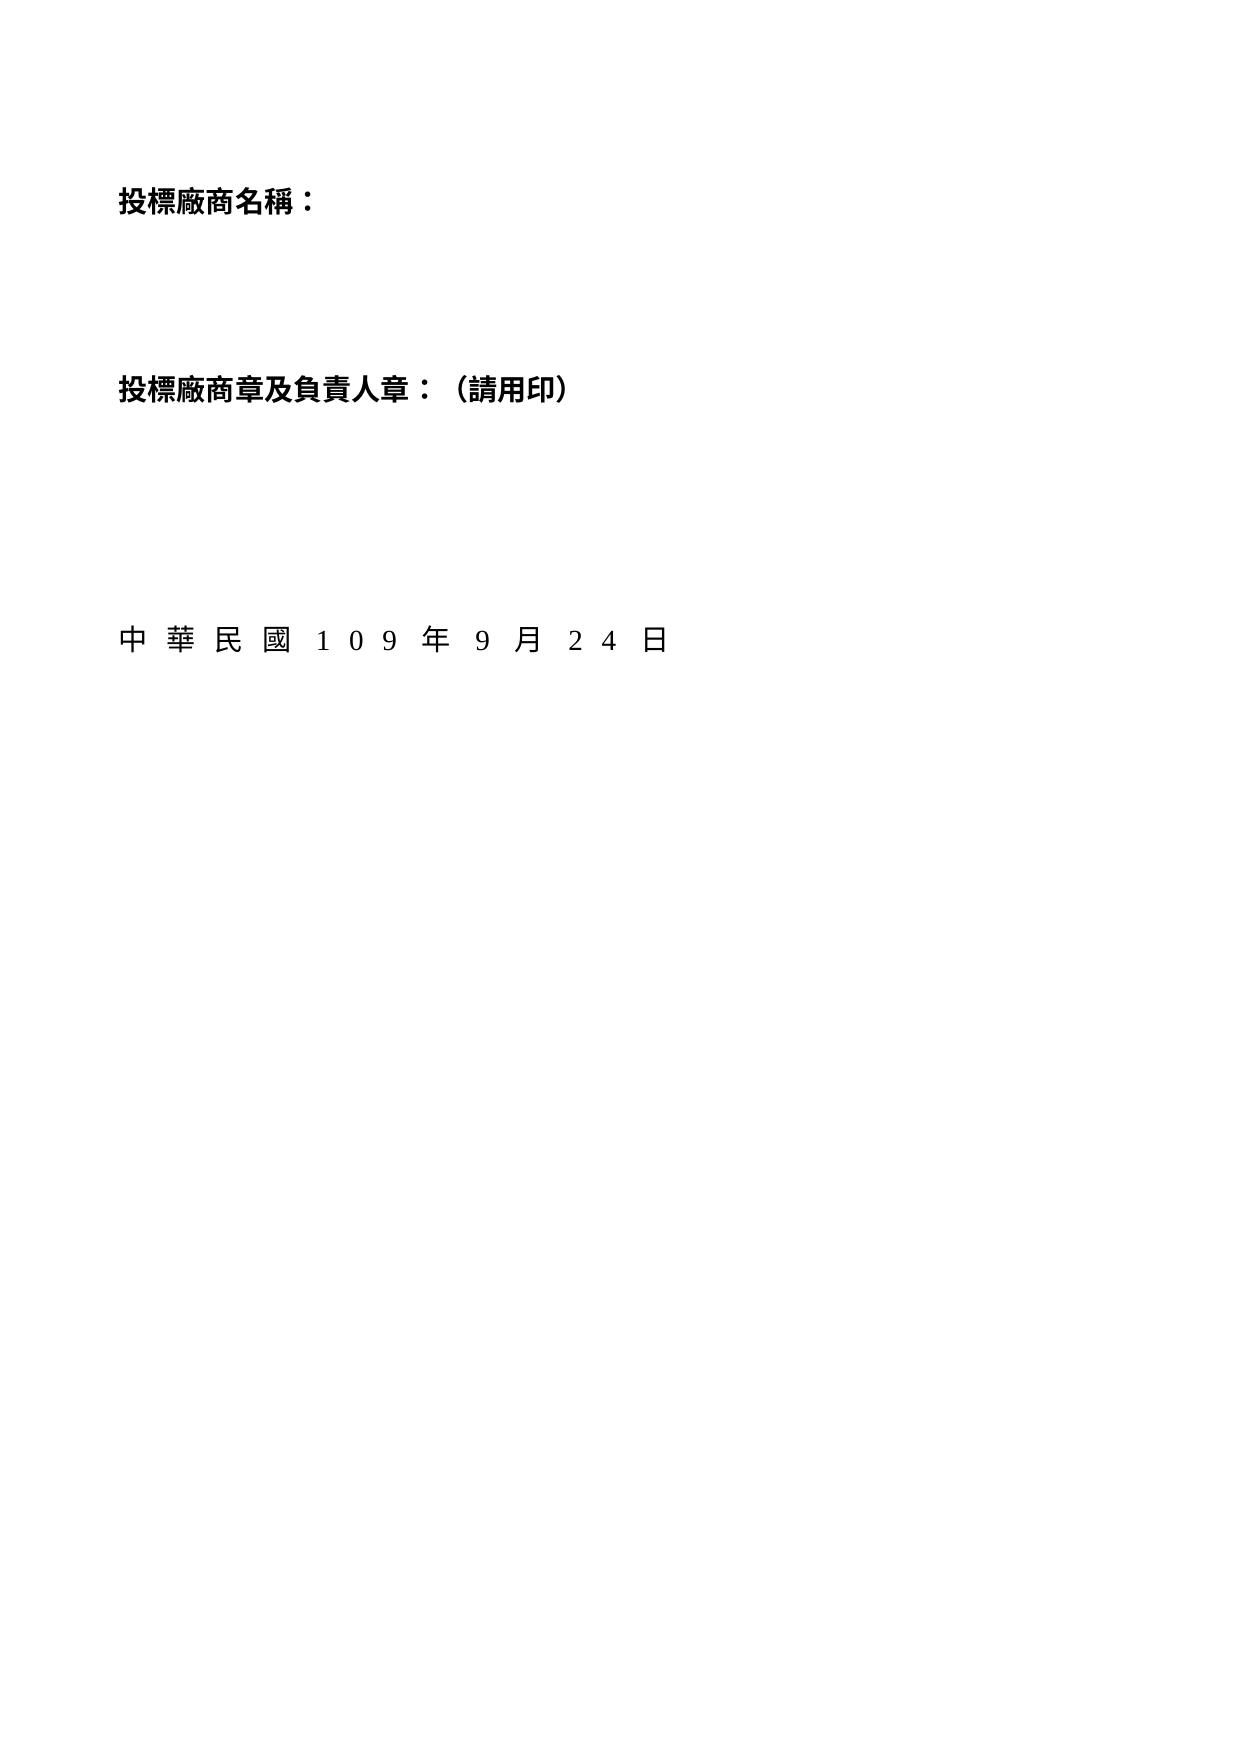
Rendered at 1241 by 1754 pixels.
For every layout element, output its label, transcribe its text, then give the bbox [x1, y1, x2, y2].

text 投標廠商章及負責人章：（請用印） [118, 346, 1122, 408]
text 中華民國109年9月24日 [118, 596, 1122, 658]
text 投標廠商名稱： [118, 158, 1122, 221]
